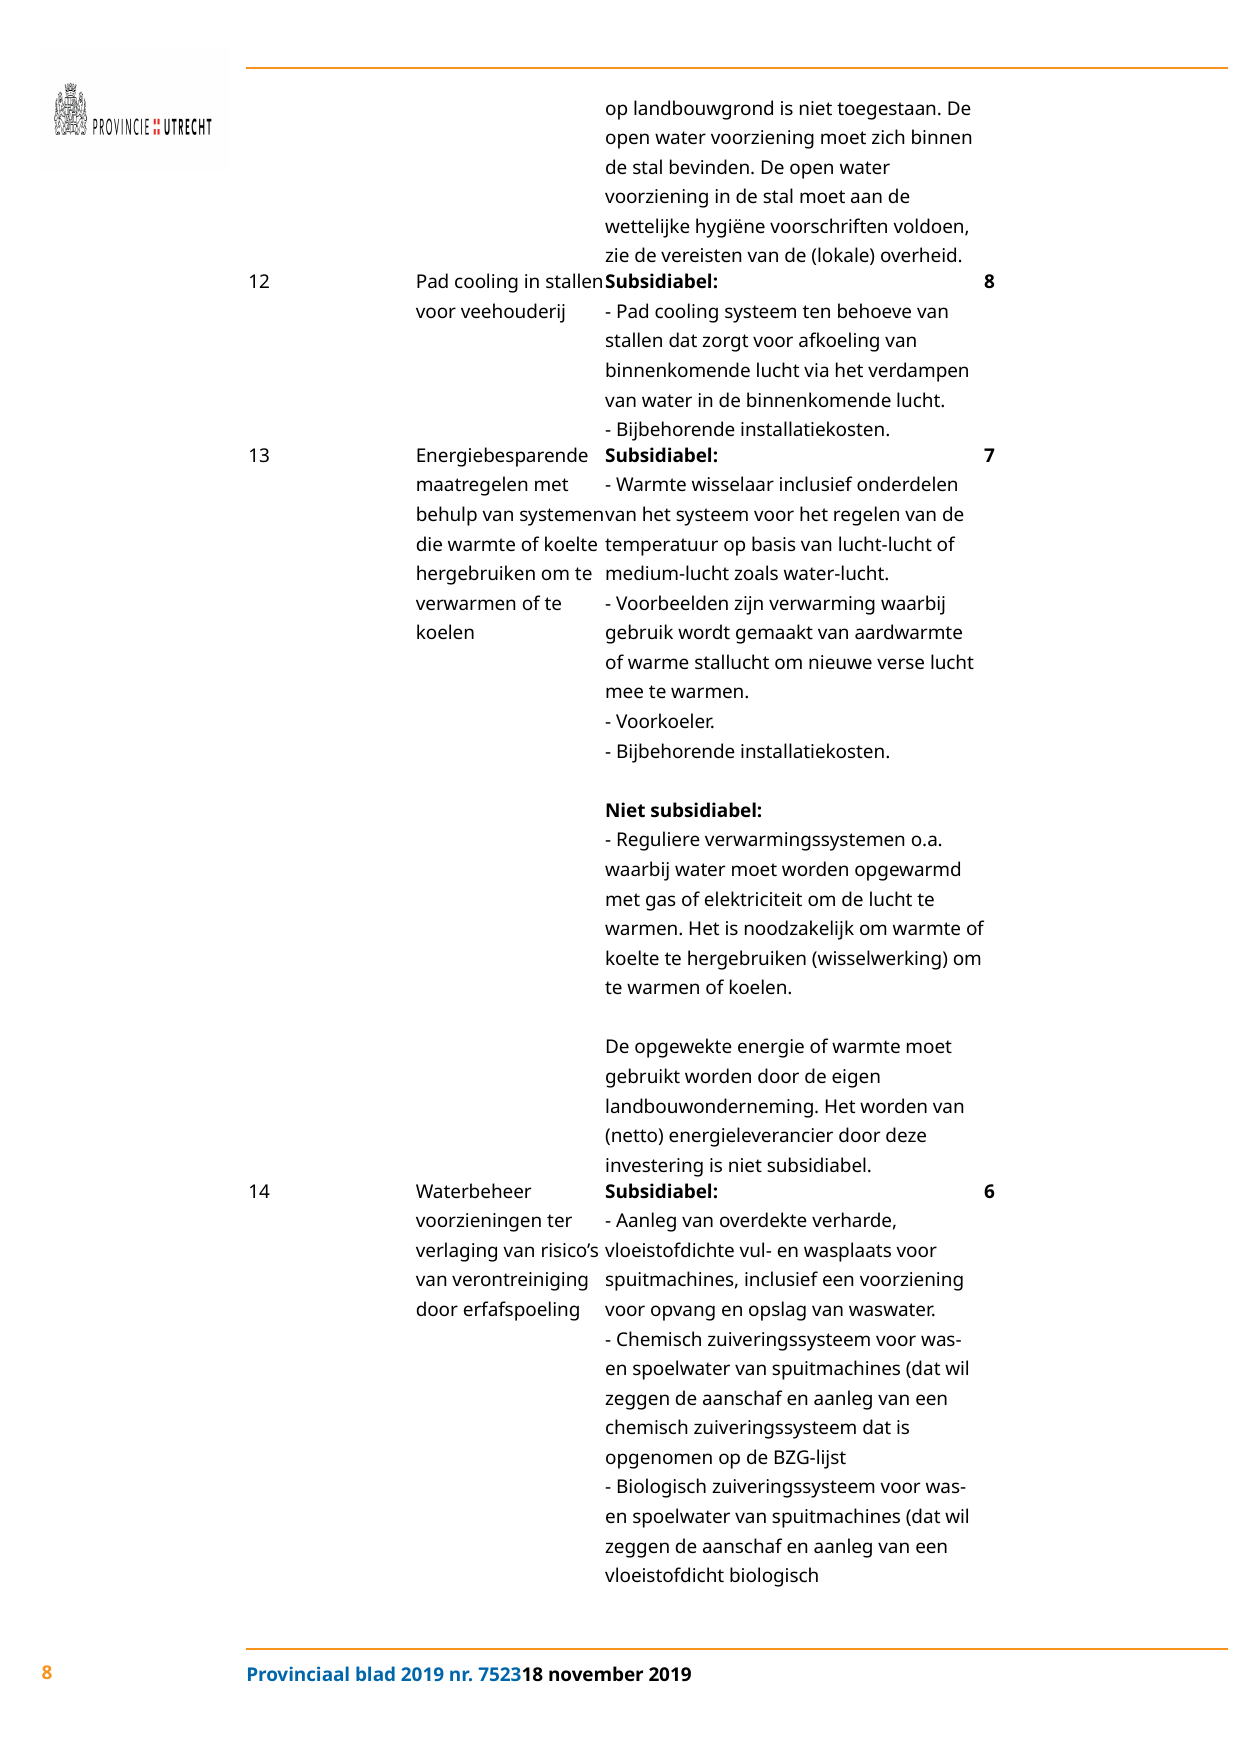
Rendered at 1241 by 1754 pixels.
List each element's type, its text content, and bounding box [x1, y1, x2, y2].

table_cell Subsidiabel: - Pad cooling systeem ten behoeve van stallen dat zorgt voor afkoeling van binnenkomende lucht via het verdampen van water in de binnenkomende lucht. - Bijbehorende installatiekosten. [605, 269, 984, 442]
table_cell Energiebesparende maatregelen met behulp van systemen die warmte of koelte hergebruiken om te verwarmen of te koelen [416, 442, 605, 1178]
picture [41, 47, 231, 172]
table_cell 14 [248, 1178, 416, 1588]
table_cell 8 [984, 269, 1152, 442]
table_cell Pad cooling in stallen voor veehouderij [416, 269, 605, 442]
table_cell 12 [248, 269, 416, 442]
table_cell 6 [984, 1178, 1152, 1588]
table_cell Waterbeheer voorzieningen ter verlaging van risico’s van verontreiniging door erfafspoeling [416, 1178, 605, 1588]
table_cell [984, 95, 1152, 268]
table_cell 7 [984, 442, 1152, 1178]
table_cell [248, 95, 416, 268]
table_cell Subsidiabel: - Warmte wisselaar inclusief onderdelen van het systeem voor het regelen van de temperatuur op basis van lucht-lucht of medium-lucht zoals water-lucht. - Voorbeelden zijn verwarming waarbij gebruik wordt gemaakt van aardwarmte of warme stallucht om nieuwe verse lucht mee te warmen. - Voorkoeler. - Bijbehorende installatiekosten. Niet subsidiabel: - Reguliere verwarmingssystemen o.a. waarbij water moet worden opgewarmd met gas of elektriciteit om de lucht te warmen. Het is noodzakelijk om warmte of koelte te hergebruiken (wisselwerking) om te warmen of koelen. De opgewekte energie of warmte moet gebruikt worden door de eigen landbouwonderneming. Het worden van (netto) energieleverancier door deze investering is niet subsidiabel. [605, 442, 984, 1178]
table_cell op landbouwgrond is niet toegestaan. De open water voorziening moet zich binnen de stal bevinden. De open water voorziening in de stal moet aan de wettelijke hygiëne voorschriften voldoen, zie de vereisten van de (lokale) overheid. [605, 95, 984, 268]
table_cell 13 [248, 442, 416, 1178]
table_cell Subsidiabel: - Aanleg van overdekte verharde, vloeistofdichte vul- en wasplaats voor spuitmachines, inclusief een voorziening voor opvang en opslag van waswater. - Chemisch zuiveringssysteem voor was- en spoelwater van spuitmachines (dat wil zeggen de aanschaf en aanleg van een chemisch zuiveringssysteem dat is opgenomen op de BZG-lijst - Biologisch zuiveringssysteem voor was- en spoelwater van spuitmachines (dat wil zeggen de aanschaf en aanleg van een vloeistofdicht biologisch [605, 1178, 984, 1588]
table_cell [416, 95, 605, 268]
